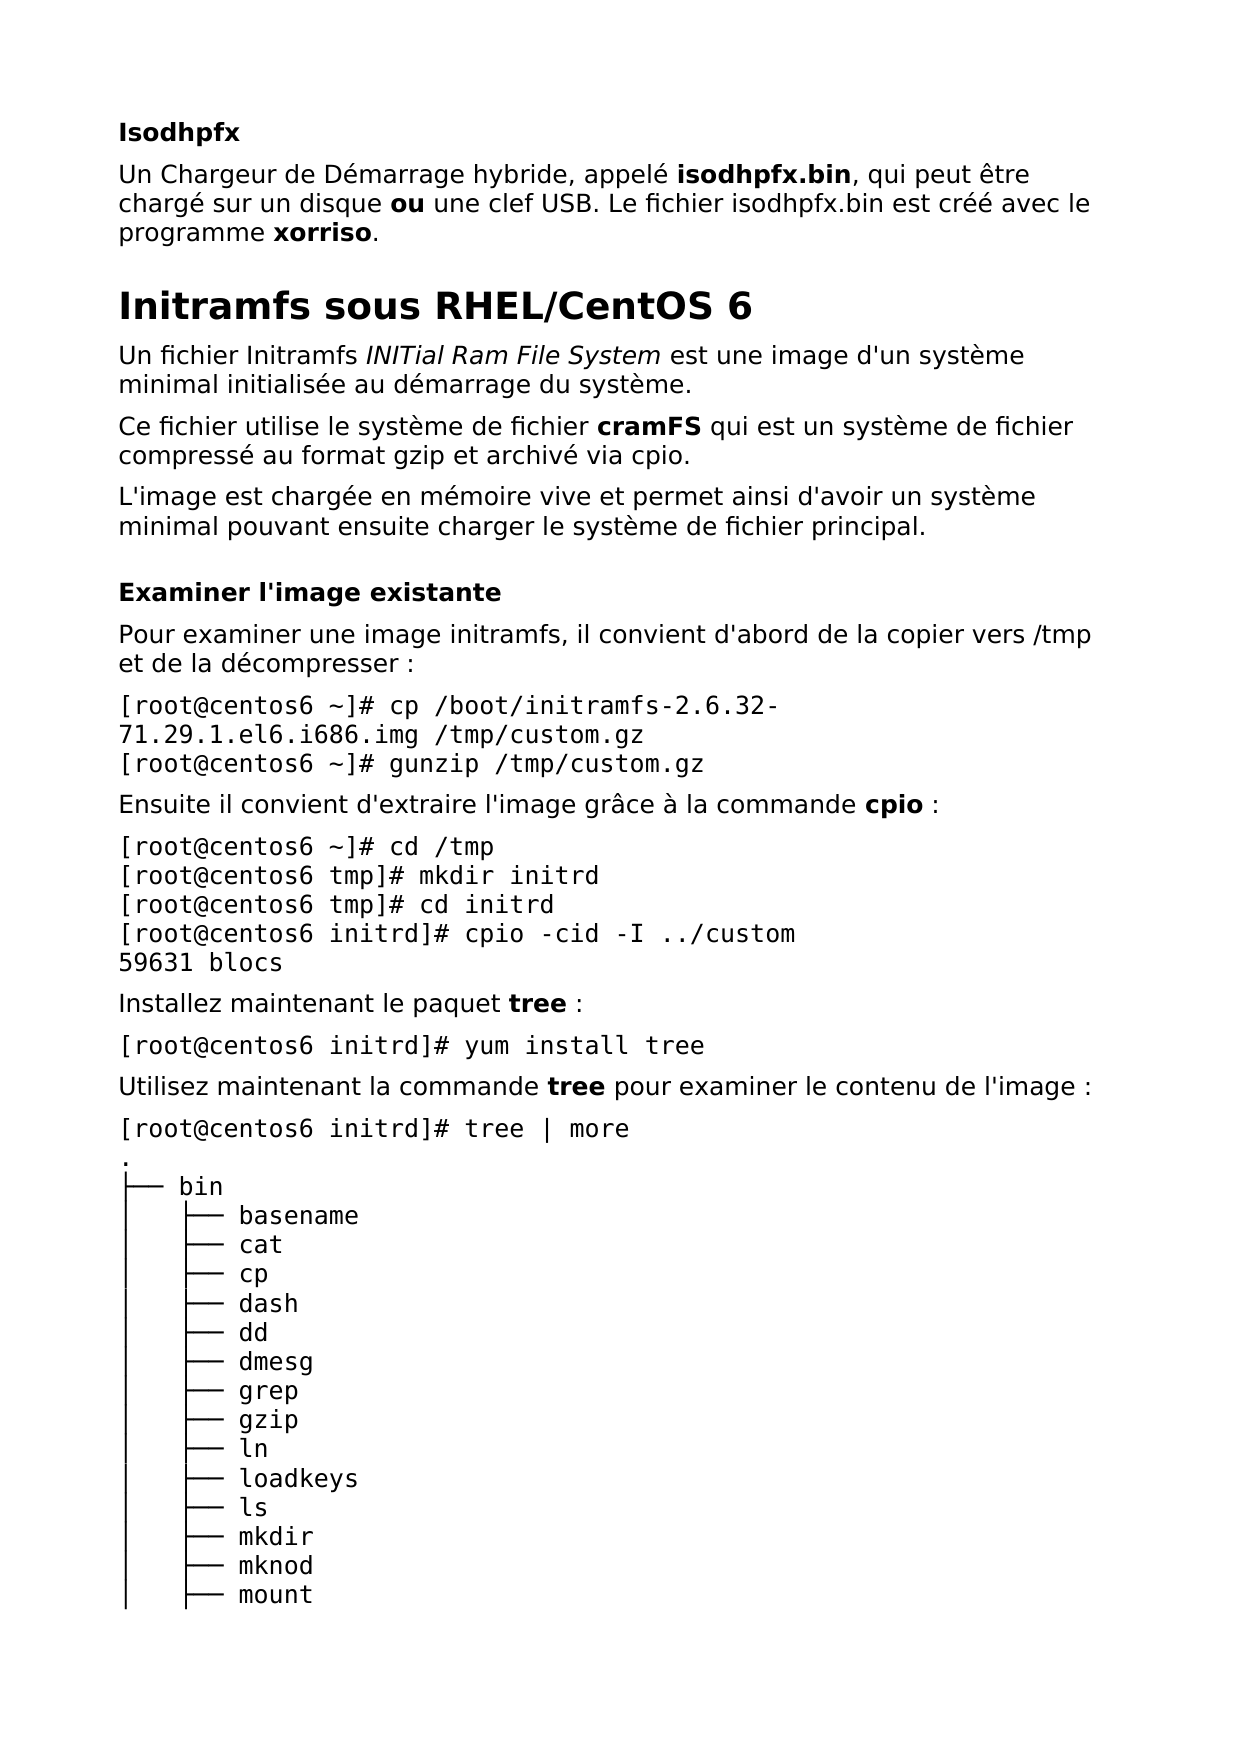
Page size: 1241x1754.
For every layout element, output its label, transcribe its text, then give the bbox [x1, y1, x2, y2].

text [root@centos6 ~]# cp /boot/initramfs-2.6.32-71.29.1.el6.i686.img /tmp/custom.gz [root@centos6 ~]# gunzip /tmp/custom.gz [118, 691, 1122, 778]
text Utilisez maintenant la commande tree pour examiner le contenu de l'image : [118, 1072, 1122, 1101]
subtitle Initramfs sous RHEL/CentOS 6 [118, 285, 1122, 328]
text [root@centos6 initrd]# yum install tree [118, 1031, 1122, 1060]
text Un fichier Initramfs INITial Ram File System est une image d'un système minimal initialisée au démarrage du système. [118, 341, 1122, 399]
text Un Chargeur de Démarrage hybride, appelé isodhpfx.bin, qui peut être chargé sur un disque ou une clef USB. Le fichier isodhpfx.bin est créé avec le programme xorriso. [118, 160, 1122, 247]
subtitle Examiner l'image existante [118, 578, 1122, 608]
subtitle Isodhpfx [118, 118, 1122, 147]
text [root@centos6 ~]# cd /tmp [root@centos6 tmp]# mkdir initrd [root@centos6 tmp]# cd initrd [root@centos6 initrd]# cpio -cid -I ../custom 59631 blocs [118, 832, 1122, 978]
text Pour examiner une image initramfs, il convient d'abord de la copier vers /tmp et de la décompresser : [118, 620, 1122, 678]
text Ensuite il convient d'extraire l'image grâce à la commande cpio : [118, 790, 1122, 819]
text L'image est chargée en mémoire vive et permet ainsi d'avoir un système minimal pouvant ensuite charger le système de fichier principal. [118, 483, 1122, 541]
text Ce fichier utilise le système de fichier cramFS qui est un système de fichier compressé au format gzip et archivé via cpio. [118, 412, 1122, 470]
text [root@centos6 initrd]# tree | more . ├── bin │ ├── basename │ ├── cat │ ├── cp │ ├── dash │ ├── dd │ ├── dmesg │ ├── grep │ ├── gzip │ ├── ln │ ├── loadkeys │ ├── ls │ ├── mkdir │ ├── mknod │ ├── mount [118, 1114, 1122, 1609]
text Installez maintenant le paquet tree : [118, 989, 1122, 1019]
